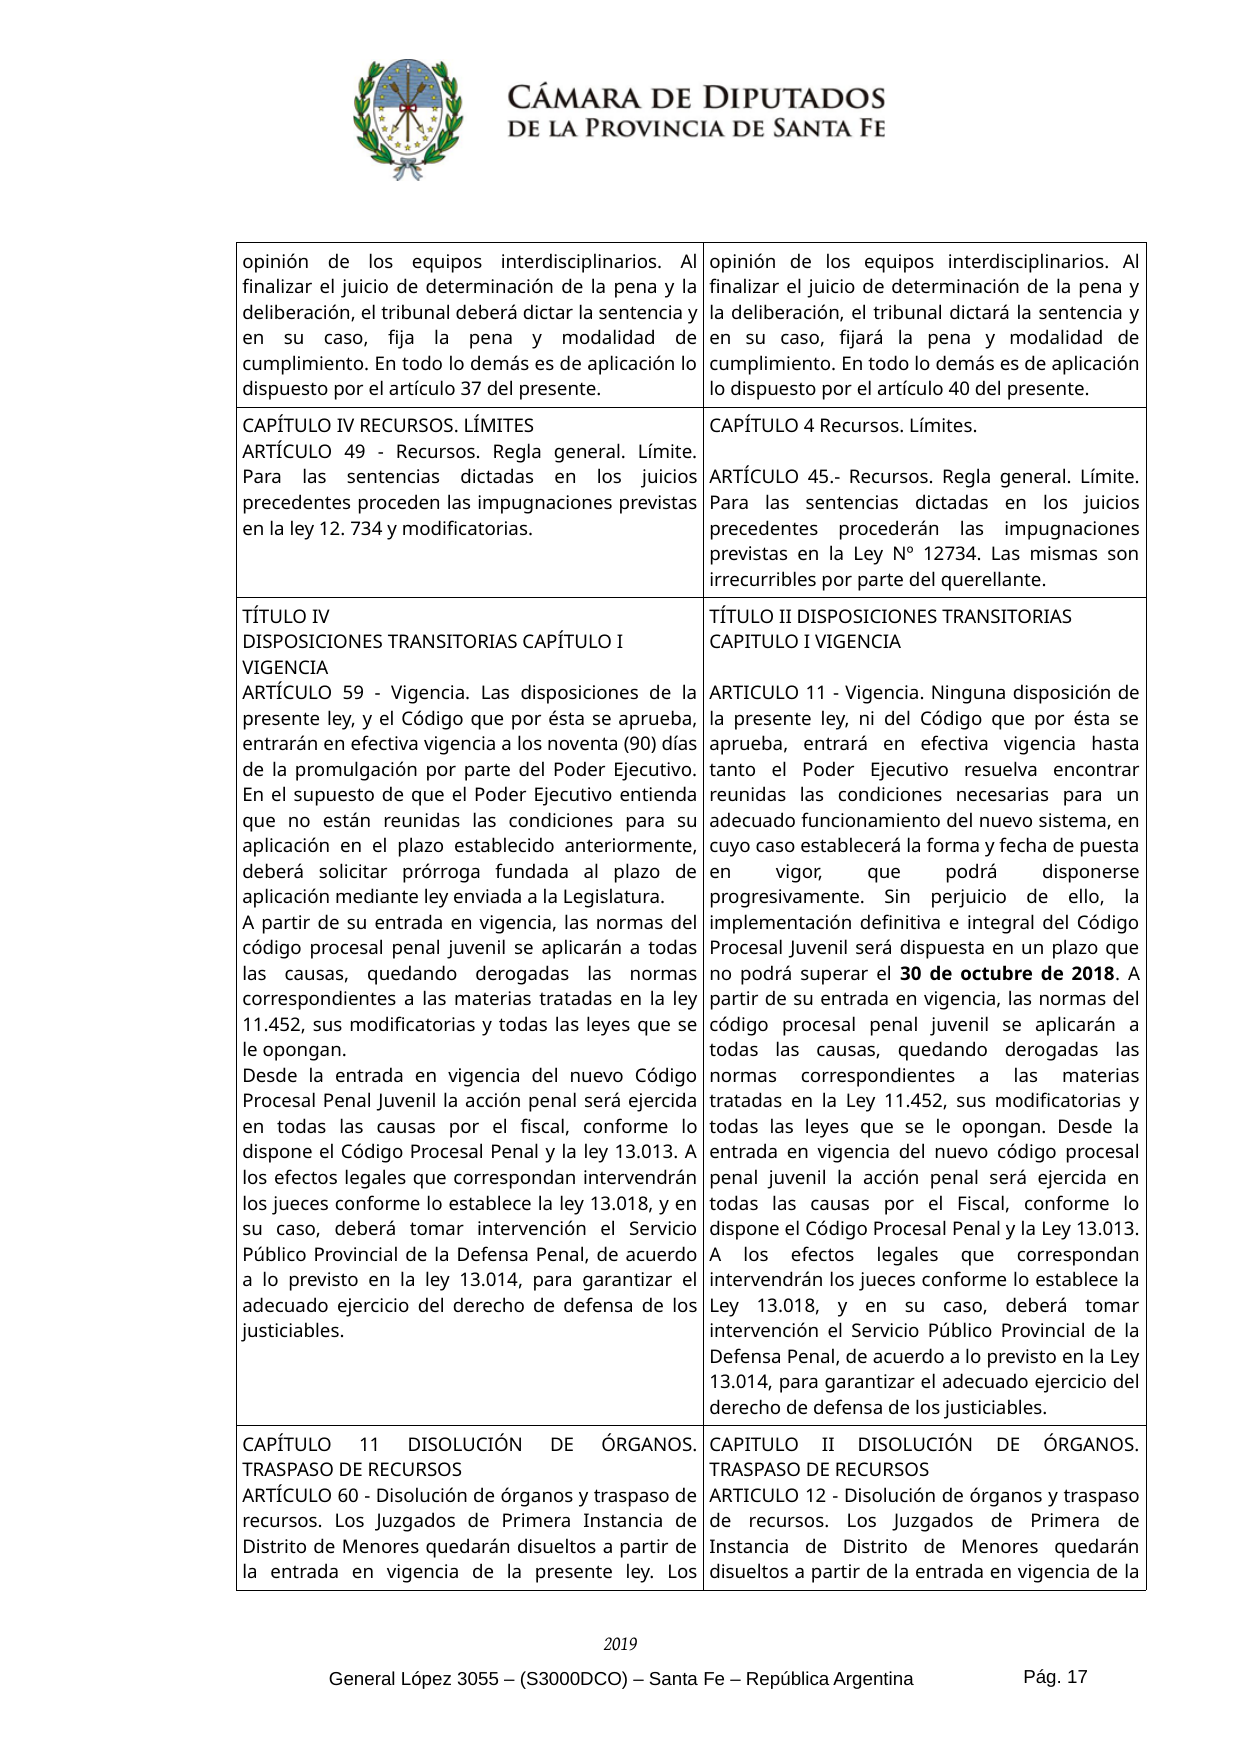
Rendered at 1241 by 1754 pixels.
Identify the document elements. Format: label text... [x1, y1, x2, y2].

table_cell TÍTULO IV DISPOSICIONES TRANSITORIAS CAPÍTULO I VIGENCIA ARTÍCULO 59 - Vigencia. Las disposiciones de la presente ley, y el Código que por ésta se aprueba, entrarán en efectiva vigencia a los noventa (90) días de la promulgación por parte del Poder Ejecutivo. En el supuesto de que el Poder Ejecutivo entienda que no están reunidas las condiciones para su aplicación en el plazo establecido anteriormente, deberá solicitar prórroga fundada al plazo de aplicación mediante ley enviada a la Legislatura. A partir de su entrada en vigencia, las normas del código procesal penal juvenil se aplicarán a todas las causas, quedando derogadas las normas correspondientes a las materias tratadas en la ley 11.452, sus modificatorias y todas las leyes que se le opongan. Desde la entrada en vigencia del nuevo Código Procesal Penal Juvenil la acción penal será ejercida en todas las causas por el fiscal, conforme lo dispone el Código Procesal Penal y la ley 13.013. A los efectos legales que correspondan intervendrán los jueces conforme lo establece la ley 13.018, y en su caso, deberá tomar intervención el Servicio Público Provincial de la Defensa Penal, de acuerdo a lo previsto en la ley 13.014, para garantizar el adecuado ejercicio del derecho de defensa de los justiciables. [237, 598, 703, 1425]
table_cell opinión de los equipos interdisciplinarios. Al finalizar el juicio de determinación de la pena y la deliberación, el tribunal dictará la sentencia y en su caso, fijará la pena y modalidad de cumplimiento. En todo lo demás es de aplicación lo dispuesto por el artículo 40 del presente. [704, 243, 1146, 407]
table_cell CAPÍTULO 11 DISOLUCIÓN DE ÓRGANOS. TRASPASO DE RECURSOS ARTÍCULO 60 - Disolución de órganos y traspaso de recursos. Los Juzgados de Primera Instancia de Distrito de Menores quedarán disueltos a partir de la entrada en vigencia de la presente ley. Los [237, 1426, 703, 1590]
table_cell CAPÍTULO IV RECURSOS. LÍMITES ARTÍCULO 49 - Recursos. Regla general. Límite. Para las sentencias dictadas en los juicios precedentes proceden las impugnaciones previstas en la ley 12. 734 y modificatorias. [237, 408, 703, 597]
table_cell CAPÍTULO 4 Recursos. Límites. ARTÍCULO 45.- Recursos. Regla general. Límite. Para las sentencias dictadas en los juicios precedentes procederán las impugnaciones previstas en la Ley Nº 12734. Las mismas son irrecurribles por parte del querellante. [704, 408, 1146, 597]
table_cell opinión de los equipos interdisciplinarios. Al finalizar el juicio de determinación de la pena y la deliberación, el tribunal deberá dictar la sentencia y en su caso, fija la pena y modalidad de cumplimiento. En todo lo demás es de aplicación lo dispuesto por el artículo 37 del presente. [237, 243, 703, 407]
table_cell TÍTULO II DISPOSICIONES TRANSITORIAS CAPITULO I VIGENCIA ARTICULO 11 - Vigencia. Ninguna disposición de la presente ley, ni del Código que por ésta se aprueba, entrará en efectiva vigencia hasta tanto el Poder Ejecutivo resuelva encontrar reunidas las condiciones necesarias para un adecuado funcionamiento del nuevo sistema, en cuyo caso establecerá la forma y fecha de puesta en vigor, que podrá disponerse progresivamente. Sin perjuicio de ello, la implementación definitiva e integral del Código Procesal Juvenil será dispuesta en un plazo que no podrá superar el 30 de octubre de 2018. A partir de su entrada en vigencia, las normas del código procesal penal juvenil se aplicarán a todas las causas, quedando derogadas las normas correspondientes a las materias tratadas en la Ley 11.452, sus modificatorias y todas las leyes que se le opongan. Desde la entrada en vigencia del nuevo código procesal penal juvenil la acción penal será ejercida en todas las causas por el Fiscal, conforme lo dispone el Código Procesal Penal y la Ley 13.013. A los efectos legales que correspondan intervendrán los jueces conforme lo establece la Ley 13.018, y en su caso, deberá tomar intervención el Servicio Público Provincial de la Defensa Penal, de acuerdo a lo previsto en la Ley 13.014, para garantizar el adecuado ejercicio del derecho de defensa de los justiciables. [704, 598, 1146, 1425]
table_cell CAPITULO II DISOLUCIÓN DE ÓRGANOS. TRASPASO DE RECURSOS ARTICULO 12 - Disolución de órganos y traspaso de recursos. Los Juzgados de Primera de Instancia de Distrito de Menores quedarán disueltos a partir de la entrada en vigencia de la [704, 1426, 1146, 1590]
